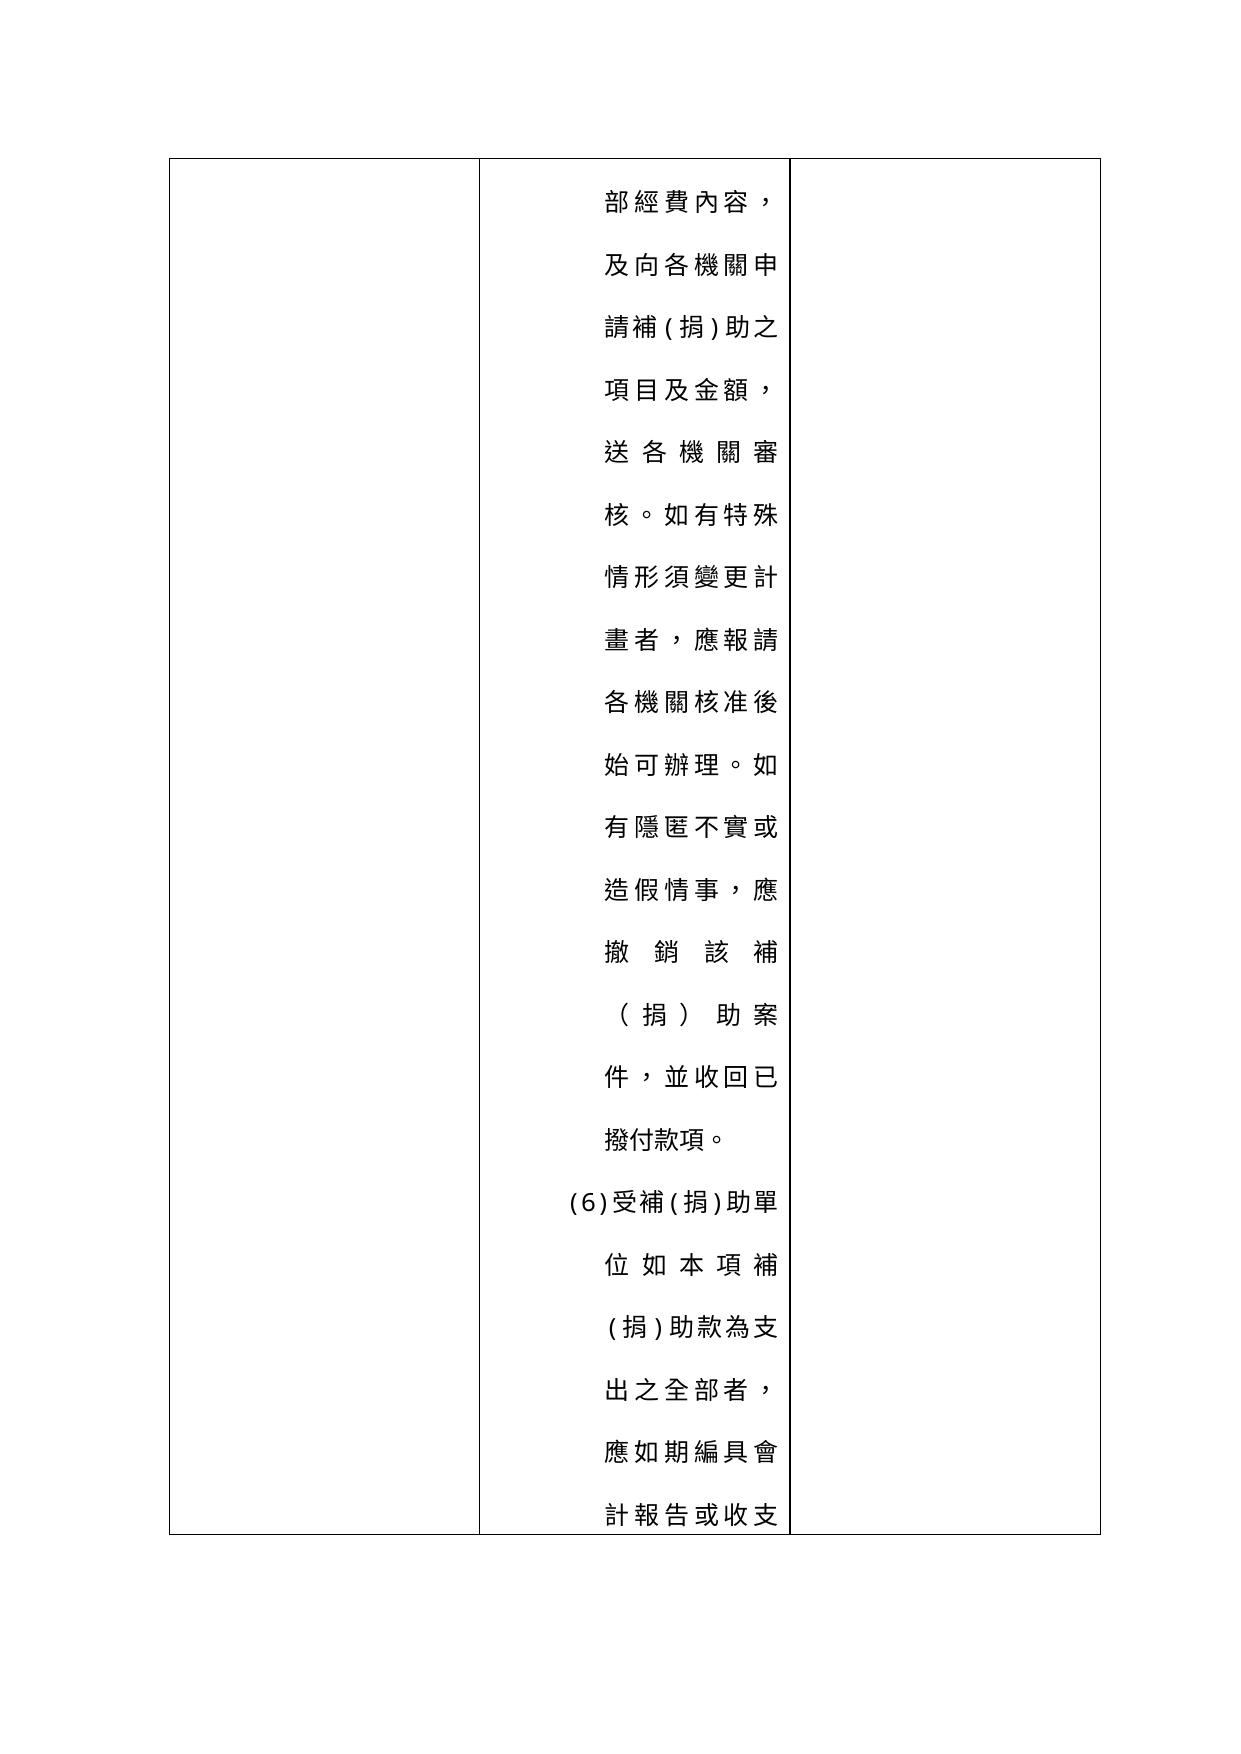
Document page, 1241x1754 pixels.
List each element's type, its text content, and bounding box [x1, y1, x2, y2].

table_cell 部經費內容，及向各機關申請補(捐)助之項目及金額，送各機關審核。如有特殊情形須變更計畫者，應報請各機關核准後始可辦理。如有隱匿不實或造假情事，應撤銷該補（捐）助案件，並收回已撥付款項。 (6)受補(捐)助單位如本項補(捐)助款為支出之全部者，應如期編具會計報告或收支 [480, 159, 789, 1534]
table_cell [170, 159, 479, 1534]
table_cell [791, 159, 1100, 1534]
